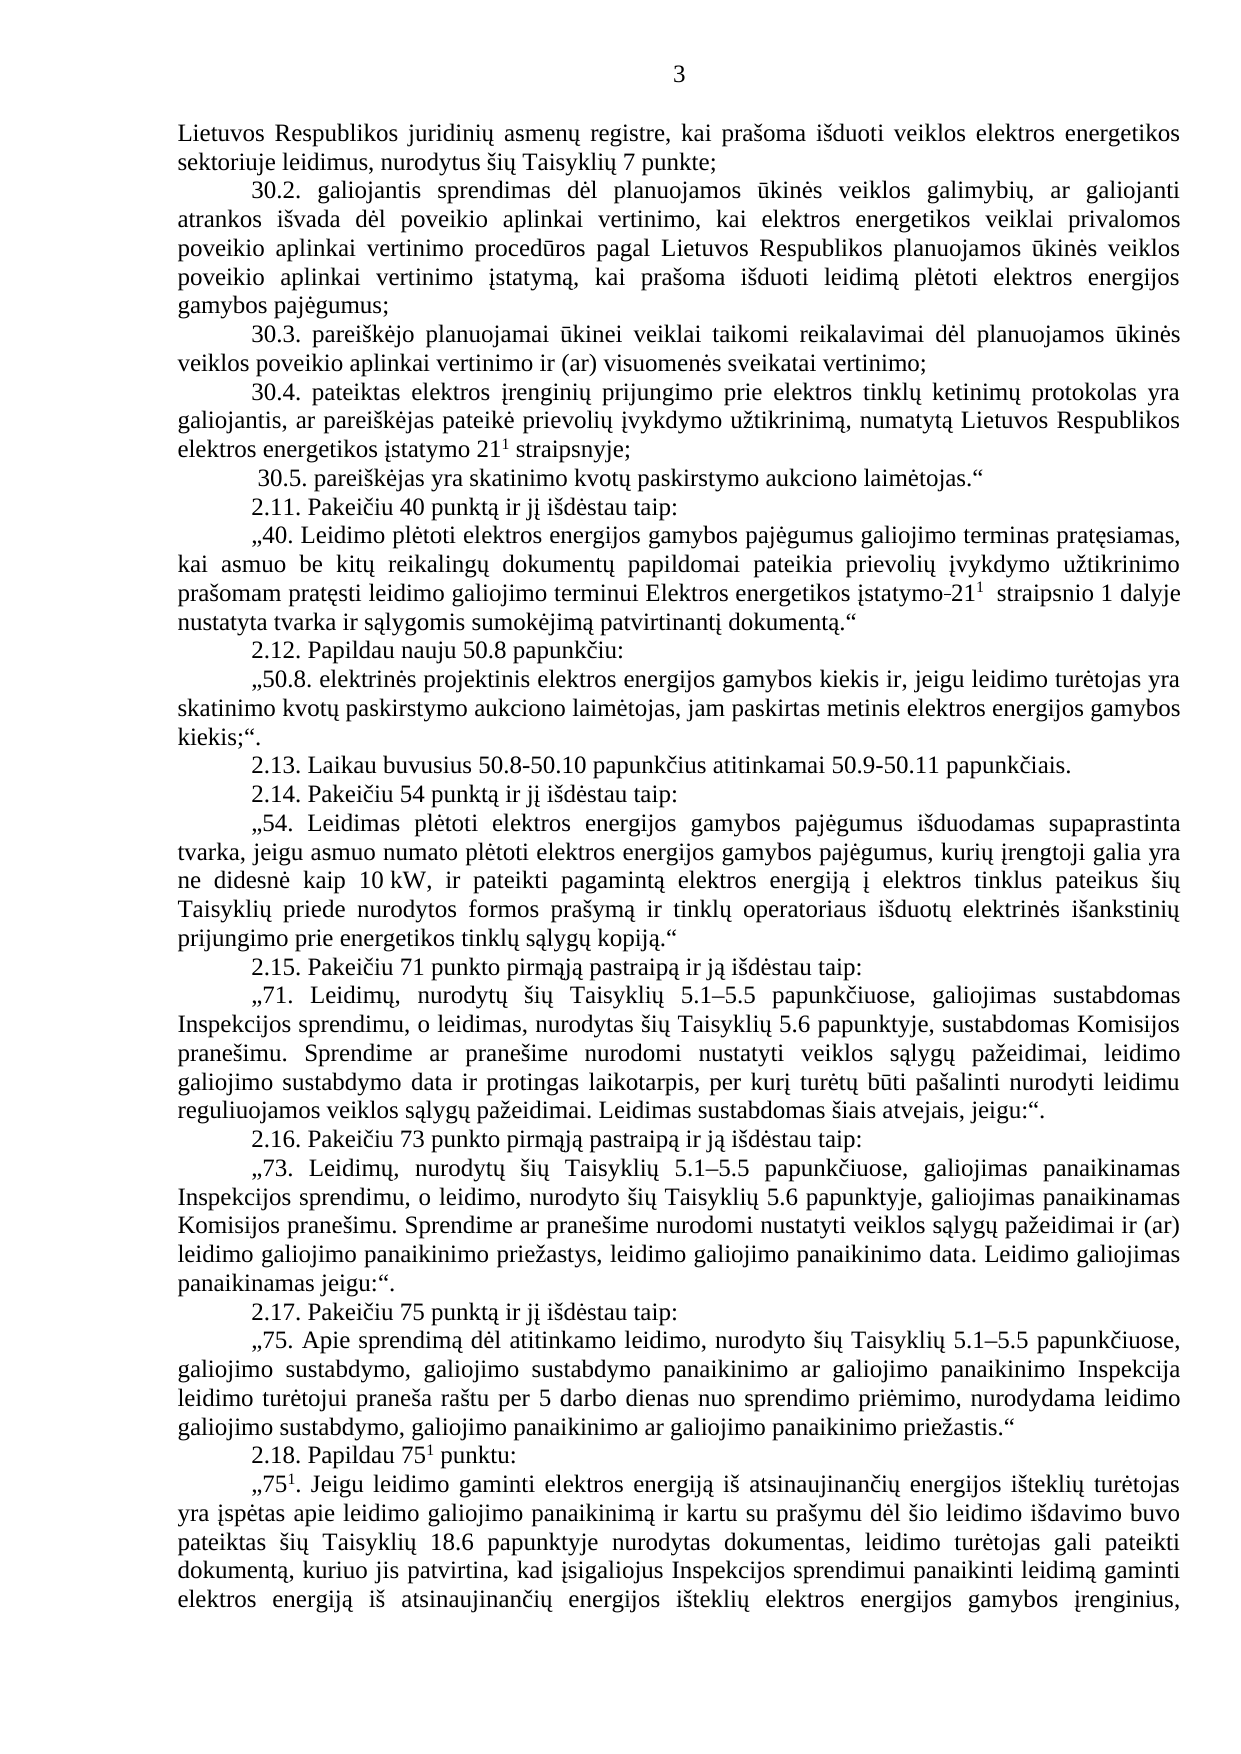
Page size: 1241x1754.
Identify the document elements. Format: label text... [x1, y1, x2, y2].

text 2.18. Papildau 751 punktu: [177, 1441, 1181, 1469]
text 30.4. pateiktas elektros įrenginių prijungimo prie elektros tinklų ketinimų protokolas yra galiojantis, ar pareiškėjas pateikė prievolių įvykdymo užtikrinimą, numatytą Lietuvos Respublikos elektros energetikos įstatymo 211 straipsnyje; [177, 377, 1181, 463]
text 2.11. Pakeičiu 40 punktą ir jį išdėstau taip: [177, 492, 1181, 521]
text „40. Leidimo plėtoti elektros energijos gamybos pajėgumus galiojimo terminas pratęsiamas, kai asmuo be kitų reikalingų dokumentų papildomai pateikia prievolių įvykdymo užtikrinimo prašomam pratęsti leidimo galiojimo terminui Elektros energetikos įstatymo 211 straipsnio 1 dalyje nustatyta tvarka ir sąlygomis sumokėjimą patvirtinantį dokumentą.“ [177, 521, 1181, 636]
text 30.3. pareiškėjo planuojamai ūkinei veiklai taikomi reikalavimai dėl planuojamos ūkinės veiklos poveikio aplinkai vertinimo ir (ar) visuomenės sveikatai vertinimo; [177, 319, 1181, 377]
text 2.17. Pakeičiu 75 punktą ir jį išdėstau taip: [177, 1297, 1181, 1326]
text „54. Leidimas plėtoti elektros energijos gamybos pajėgumus išduodamas supaprastinta tvarka, jeigu asmuo numato plėtoti elektros energijos gamybos pajėgumus, kurių įrengtoji galia yra ne didesnė kaip 10 kW, ir pateikti pagamintą elektros energiją į elektros tinklus pateikus šių Taisyklių priede nurodytos formos prašymą ir tinklų operatoriaus išduotų elektrinės išankstinių prijungimo prie energetikos tinklų sąlygų kopiją.“ [177, 808, 1181, 952]
text 2.15. Pakeičiu 71 punkto pirmąją pastraipą ir ją išdėstau taip: [177, 952, 1181, 981]
text 2.14. Pakeičiu 54 punktą ir jį išdėstau taip: [177, 779, 1181, 808]
text „75. Apie sprendimą dėl atitinkamo leidimo, nurodyto šių Taisyklių 5.1–5.5 papunkčiuose, galiojimo sustabdymo, galiojimo sustabdymo panaikinimo ar galiojimo panaikinimo Inspekcija leidimo turėtojui praneša raštu per 5 darbo dienas nuo sprendimo priėmimo, nurodydama leidimo galiojimo sustabdymo, galiojimo panaikinimo ar galiojimo panaikinimo priežastis.“ [177, 1326, 1181, 1441]
text „73. Leidimų, nurodytų šių Taisyklių 5.1–5.5 papunkčiuose, galiojimas panaikinamas Inspekcijos sprendimu, o leidimo, nurodyto šių Taisyklių 5.6 papunktyje, galiojimas panaikinamas Komisijos pranešimu. Sprendime ar pranešime nurodomi nustatyti veiklos sąlygų pažeidimai ir (ar) leidimo galiojimo panaikinimo priežastys, leidimo galiojimo panaikinimo data. Leidimo galiojimas panaikinamas jeigu:“. [177, 1153, 1181, 1297]
text 30.5. pareiškėjas yra skatinimo kvotų paskirstymo aukciono laimėtojas.“ [177, 463, 1181, 492]
text „71. Leidimų, nurodytų šių Taisyklių 5.1–5.5 papunkčiuose, galiojimas sustabdomas Inspekcijos sprendimu, o leidimas, nurodytas šių Taisyklių 5.6 papunktyje, sustabdomas Komisijos pranešimu. Sprendime ar pranešime nurodomi nustatyti veiklos sąlygų pažeidimai, leidimo galiojimo sustabdymo data ir protingas laikotarpis, per kurį turėtų būti pašalinti nurodyti leidimu reguliuojamos veiklos sąlygų pažeidimai. Leidimas sustabdomas šiais atvejais, jeigu:“. [177, 981, 1181, 1124]
text Lietuvos Respublikos juridinių asmenų registre, kai prašoma išduoti veiklos elektros energetikos sektoriuje leidimus, nurodytus šių Taisyklių 7 punkte; [177, 118, 1181, 176]
text 30.2. galiojantis sprendimas dėl planuojamos ūkinės veiklos galimybių, ar galiojanti atrankos išvada dėl poveikio aplinkai vertinimo, kai elektros energetikos veiklai privalomos poveikio aplinkai vertinimo procedūros pagal Lietuvos Respublikos planuojamos ūkinės veiklos poveikio aplinkai vertinimo įstatymą, kai prašoma išduoti leidimą plėtoti elektros energijos gamybos pajėgumus; [177, 176, 1181, 319]
text „50.8. elektrinės projektinis elektros energijos gamybos kiekis ir, jeigu leidimo turėtojas yra skatinimo kvotų paskirstymo aukciono laimėtojas, jam paskirtas metinis elektros energijos gamybos kiekis;“. [177, 664, 1181, 751]
text „751. Jeigu leidimo gaminti elektros energiją iš atsinaujinančių energijos išteklių turėtojas yra įspėtas apie leidimo galiojimo panaikinimą ir kartu su prašymu dėl šio leidimo išdavimo buvo pateiktas šių Taisyklių 18.6 papunktyje nurodytas dokumentas, leidimo turėtojas gali pateikti dokumentą, kuriuo jis patvirtina, kad įsigaliojus Inspekcijos sprendimui panaikinti leidimą gaminti elektros energiją iš atsinaujinančių energijos išteklių elektros energijos gamybos įrenginius, [177, 1469, 1181, 1613]
text 2.12. Papildau nauju 50.8 papunkčiu: [177, 636, 1181, 664]
text 2.13. Laikau buvusius 50.8-50.10 papunkčius atitinkamai 50.9-50.11 papunkčiais. [177, 751, 1181, 779]
text 2.16. Pakeičiu 73 punkto pirmąją pastraipą ir ją išdėstau taip: [177, 1124, 1181, 1153]
